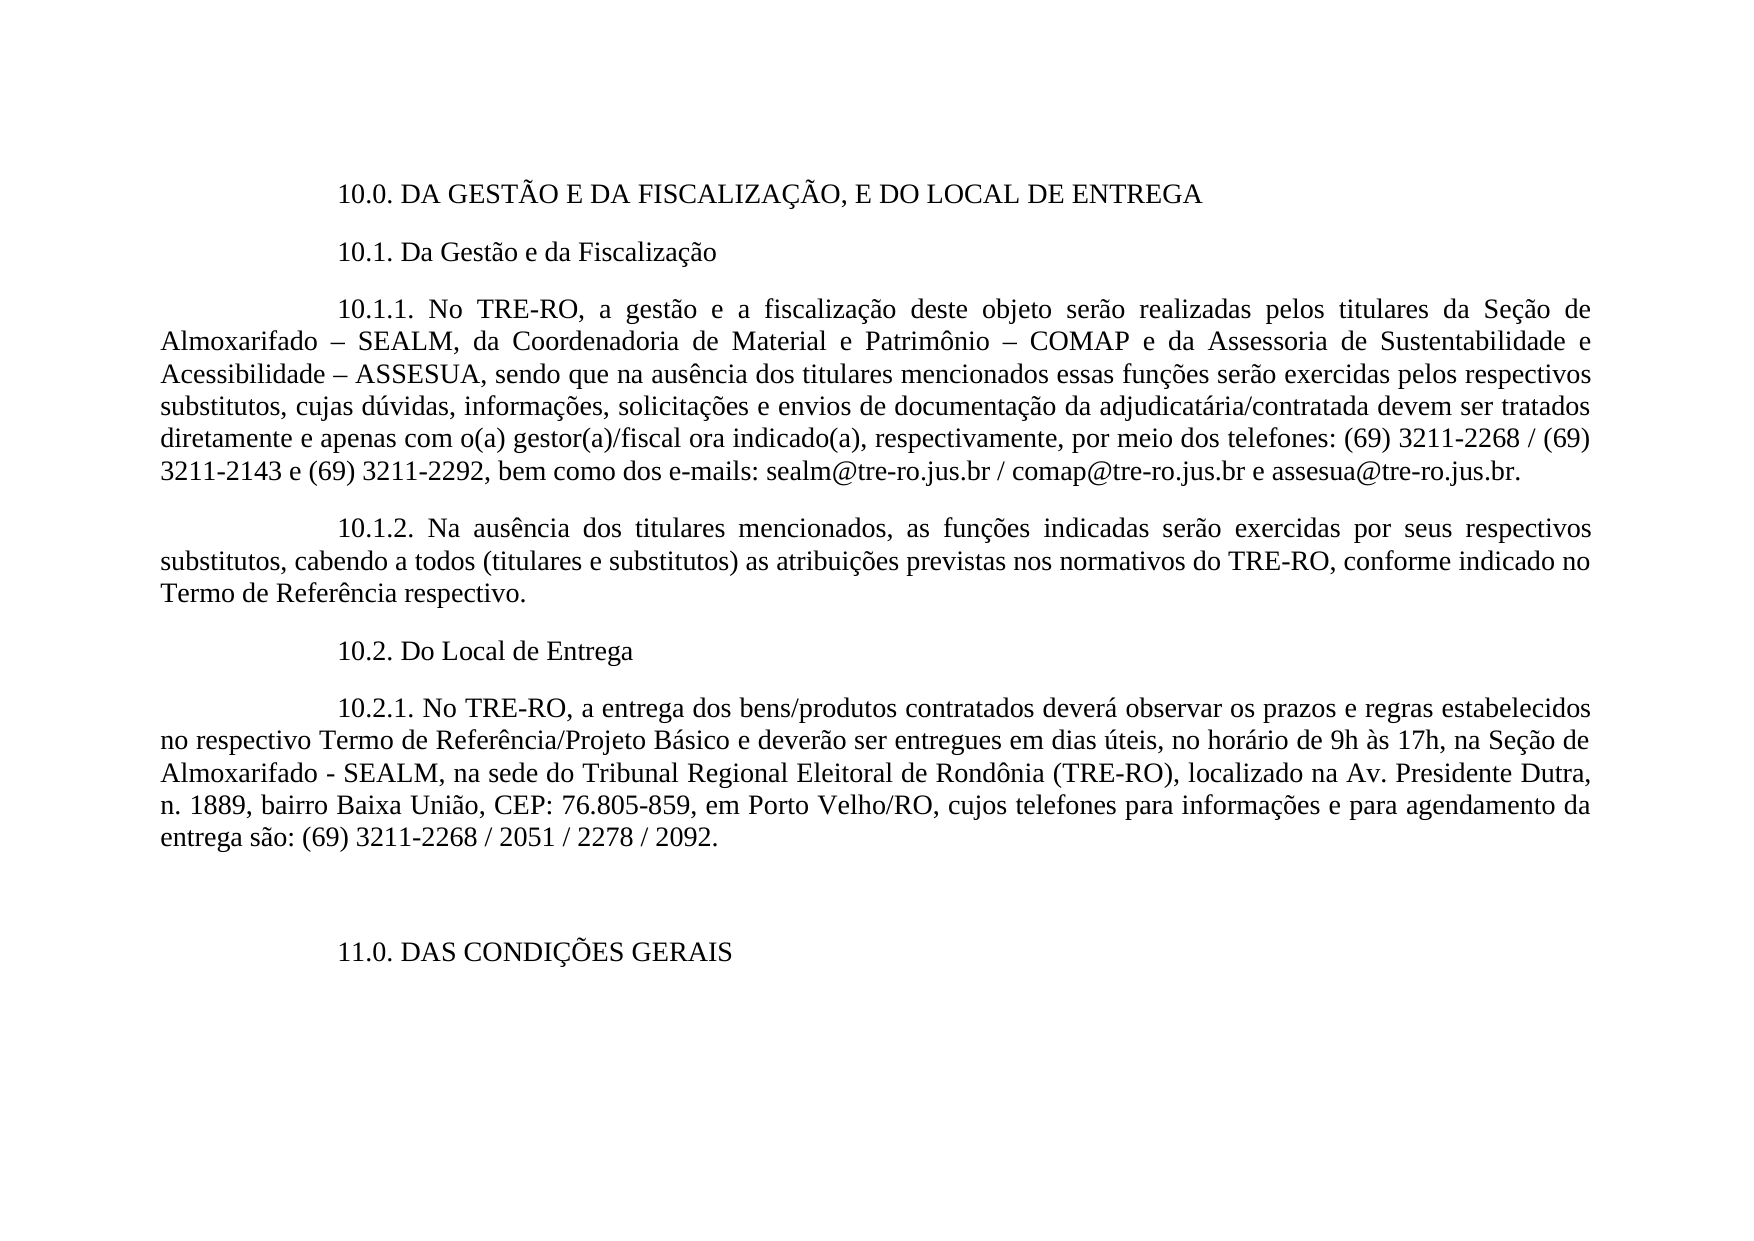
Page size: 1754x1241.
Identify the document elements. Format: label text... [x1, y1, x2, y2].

text 10.0. DA GESTÃO E DA FISCALIZAÇÃO, E DO LOCAL DE ENTREGA [160, 177, 1594, 209]
text 10.2.1. No TRE-RO, a entrega dos bens/produtos contratados deverá observar os prazos e regras estabelecidos no respectivo Termo de Referência/Projeto Básico e deverão ser entregues em dias úteis, no horário de 9h às 17h, na Seção de Almoxarifado - SEALM, na sede do Tribunal Regional Eleitoral de Rondônia (TRE-RO), localizado na Av. Presidente Dutra, n. 1889, bairro Baixa União, CEP: 76.805-859, em Porto Velho/RO, cujos telefones para informações e para agendamento da entrega são: (69) 3211-2268 / 2051 / 2278 / 2092. [160, 691, 1594, 853]
text 10.1.2. Na ausência dos titulares mencionados, as funções indicadas serão exercidas por seus respectivos substitutos, cabendo a todos (titulares e substitutos) as atribuições previstas nos normativos do TRE-RO, conforme indicado no Termo de Referência respectivo. [160, 511, 1594, 608]
text 10.1.1. No TRE-RO, a gestão e a fiscalização deste objeto serão realizadas pelos titulares da Seção de Almoxarifado – SEALM, da Coordenadoria de Material e Patrimônio – COMAP e da Assessoria de Sustentabilidade e Acessibilidade – ASSESUA, sendo que na ausência dos titulares mencionados essas funções serão exercidas pelos respectivos substitutos, cujas dúvidas, informações, solicitações e envios de documentação da adjudicatária/contratada devem ser tratados diretamente e apenas com o(a) gestor(a)/fiscal ora indicado(a), respectivamente, por meio dos telefones: (69) 3211-2268 / (69) 3211-2143 e (69) 3211-2292, bem como dos e-mails: sealm@tre-ro.jus.br / comap@tre-ro.jus.br e assesua@tre-ro.jus.br. [160, 292, 1594, 486]
text 10.1. Da Gestão e da Fiscalização [160, 234, 1594, 267]
text 10.2. Do Local de Entrega [160, 633, 1594, 666]
text 11.0. DAS CONDIÇÕES GERAIS [160, 935, 1594, 968]
